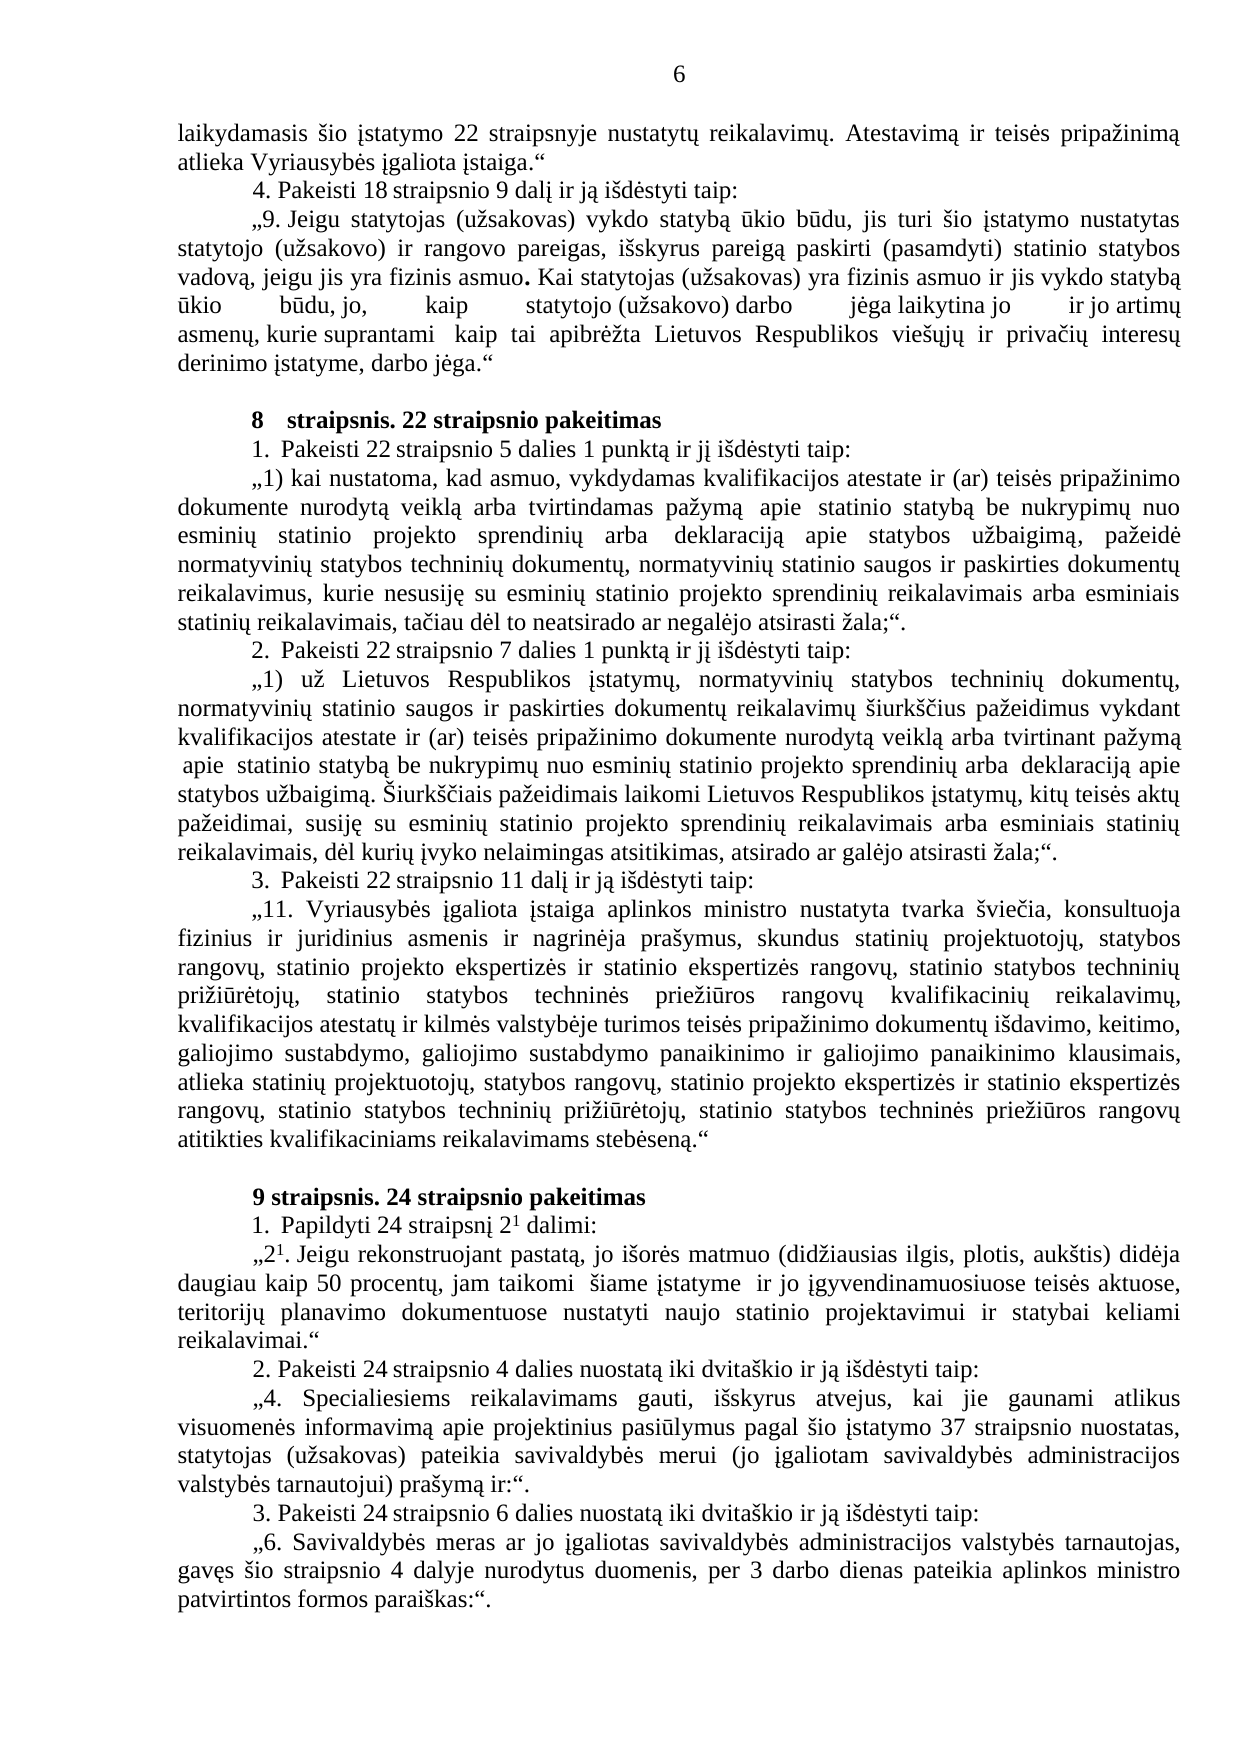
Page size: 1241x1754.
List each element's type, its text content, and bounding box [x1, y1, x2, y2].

text 2. Pakeisti 22 straipsnio 7 dalies 1 punktą ir jį išdėstyti taip: [177, 636, 1181, 664]
text „9. Jeigu statytojas (užsakovas) vykdo statybą ūkio būdu, jis turi šio įstatymo nustatytas statytojo (užsakovo) ir rangovo pareigas, išskyrus pareigą paskirti (pasamdyti) statinio statybos vadovą, jeigu jis yra fizinis asmuo. Kai statytojas (užsakovas) yra fizinis asmuo ir jis vykdo statybą ūkio būdu, jo, kaip statytojo (užsakovo) darbo jėga laikytina jo ir jo artimų asmenų, kurie suprantami kaip tai apibrėžta Lietuvos Respublikos viešųjų ir privačių interesų derinimo įstatyme, darbo jėga.“ [177, 204, 1181, 377]
text „4. Specialiesiems reikalavimams gauti, išskyrus atvejus, kai jie gaunami atlikus visuomenės informavimą apie projektinius pasiūlymus pagal šio įstatymo 37 straipsnio nuostatas, statytojas (užsakovas) pateikia savivaldybės merui (jo įgaliotam savivaldybės administracijos valstybės tarnautojui) prašymą ir:“. [177, 1383, 1181, 1498]
text 9 straipsnis. 24 straipsnio pakeitimas [177, 1182, 1181, 1211]
text 3. Pakeisti 22 straipsnio 11 dalį ir ją išdėstyti taip: [177, 866, 1181, 894]
text „1) už Lietuvos Respublikos įstatymų, normatyvinių statybos techninių dokumentų, normatyvinių statinio saugos ir paskirties dokumentų reikalavimų šiurkščius pažeidimus vykdant kvalifikacijos atestate ir (ar) teisės pripažinimo dokumente nurodytą veiklą arba tvirtinant pažymą apie statinio statybą be nukrypimų nuo esminių statinio projekto sprendinių arba deklaraciją apie statybos užbaigimą. Šiurkščiais pažeidimais laikomi Lietuvos Respublikos įstatymų, kitų teisės aktų pažeidimai, susiję su esminių statinio projekto sprendinių reikalavimais arba esminiais statinių reikalavimais, dėl kurių įvyko nelaimingas atsitikimas, atsirado ar galėjo atsirasti žala;“. [177, 664, 1181, 866]
text 2. Pakeisti 24 straipsnio 4 dalies nuostatą iki dvitaškio ir ją išdėstyti taip: [252, 1354, 1181, 1383]
text 3. Pakeisti 24 straipsnio 6 dalies nuostatą iki dvitaškio ir ją išdėstyti taip: [252, 1498, 1181, 1527]
text „1) kai nustatoma, kad asmuo, vykdydamas kvalifikacijos atestate ir (ar) teisės pripažinimo dokumente nurodytą veiklą arba tvirtindamas pažymą apie statinio statybą be nukrypimų nuo esminių statinio projekto sprendinių arba deklaraciją apie statybos užbaigimą, pažeidė normatyvinių statybos techninių dokumentų, normatyvinių statinio saugos ir paskirties dokumentų reikalavimus, kurie nesusiję su esminių statinio projekto sprendinių reikalavimais arba esminiais statinių reikalavimais, tačiau dėl to neatsirado ar negalėjo atsirasti žala;“. [177, 463, 1181, 636]
text „21. Jeigu rekonstruojant pastatą, jo išorės matmuo (didžiausias ilgis, plotis, aukštis) didėja daugiau kaip 50 procentų, jam taikomi šiame įstatyme ir jo įgyvendinamuosiuose teisės aktuose, teritorijų planavimo dokumentuose nustatyti naujo statinio projektavimui ir statybai keliami reikalavimai.“ [177, 1239, 1181, 1354]
text „11. Vyriausybės įgaliota įstaiga aplinkos ministro nustatyta tvarka šviečia, konsultuoja fizinius ir juridinius asmenis ir nagrinėja prašymus, skundus statinių projektuotojų, statybos rangovų, statinio projekto ekspertizės ir statinio ekspertizės rangovų, statinio statybos techninių prižiūrėtojų, statinio statybos techninės priežiūros rangovų kvalifikacinių reikalavimų, kvalifikacijos atestatų ir kilmės valstybėje turimos teisės pripažinimo dokumentų išdavimo, keitimo, galiojimo sustabdymo, galiojimo sustabdymo panaikinimo ir galiojimo panaikinimo klausimais, atlieka statinių projektuotojų, statybos rangovų, statinio projekto ekspertizės ir statinio ekspertizės rangovų, statinio statybos techninių prižiūrėtojų, statinio statybos techninės priežiūros rangovų atitikties kvalifikaciniams reikalavimams stebėseną.“ [177, 894, 1181, 1153]
text „6. Savivaldybės meras ar jo įgaliotas savivaldybės administracijos valstybės tarnautojas, gavęs šio straipsnio 4 dalyje nurodytus duomenis, per 3 darbo dienas pateikia aplinkos ministro patvirtintos formos paraiškas:“. [177, 1527, 1181, 1613]
text 1. Papildyti 24 straipsnį 21 dalimi: [251, 1211, 1181, 1239]
text 1. Pakeisti 22 straipsnio 5 dalies 1 punktą ir jį išdėstyti taip: [177, 434, 1181, 463]
text 8 straipsnis. 22 straipsnio pakeitimas [177, 406, 1181, 434]
text laikydamasis šio įstatymo 22 straipsnyje nustatytų reikalavimų. Atestavimą ir teisės pripažinimą atlieka Vyriausybės įgaliota įstaiga.“ [177, 118, 1181, 176]
text 4. Pakeisti 18 straipsnio 9 dalį ir ją išdėstyti taip: [177, 176, 1181, 204]
